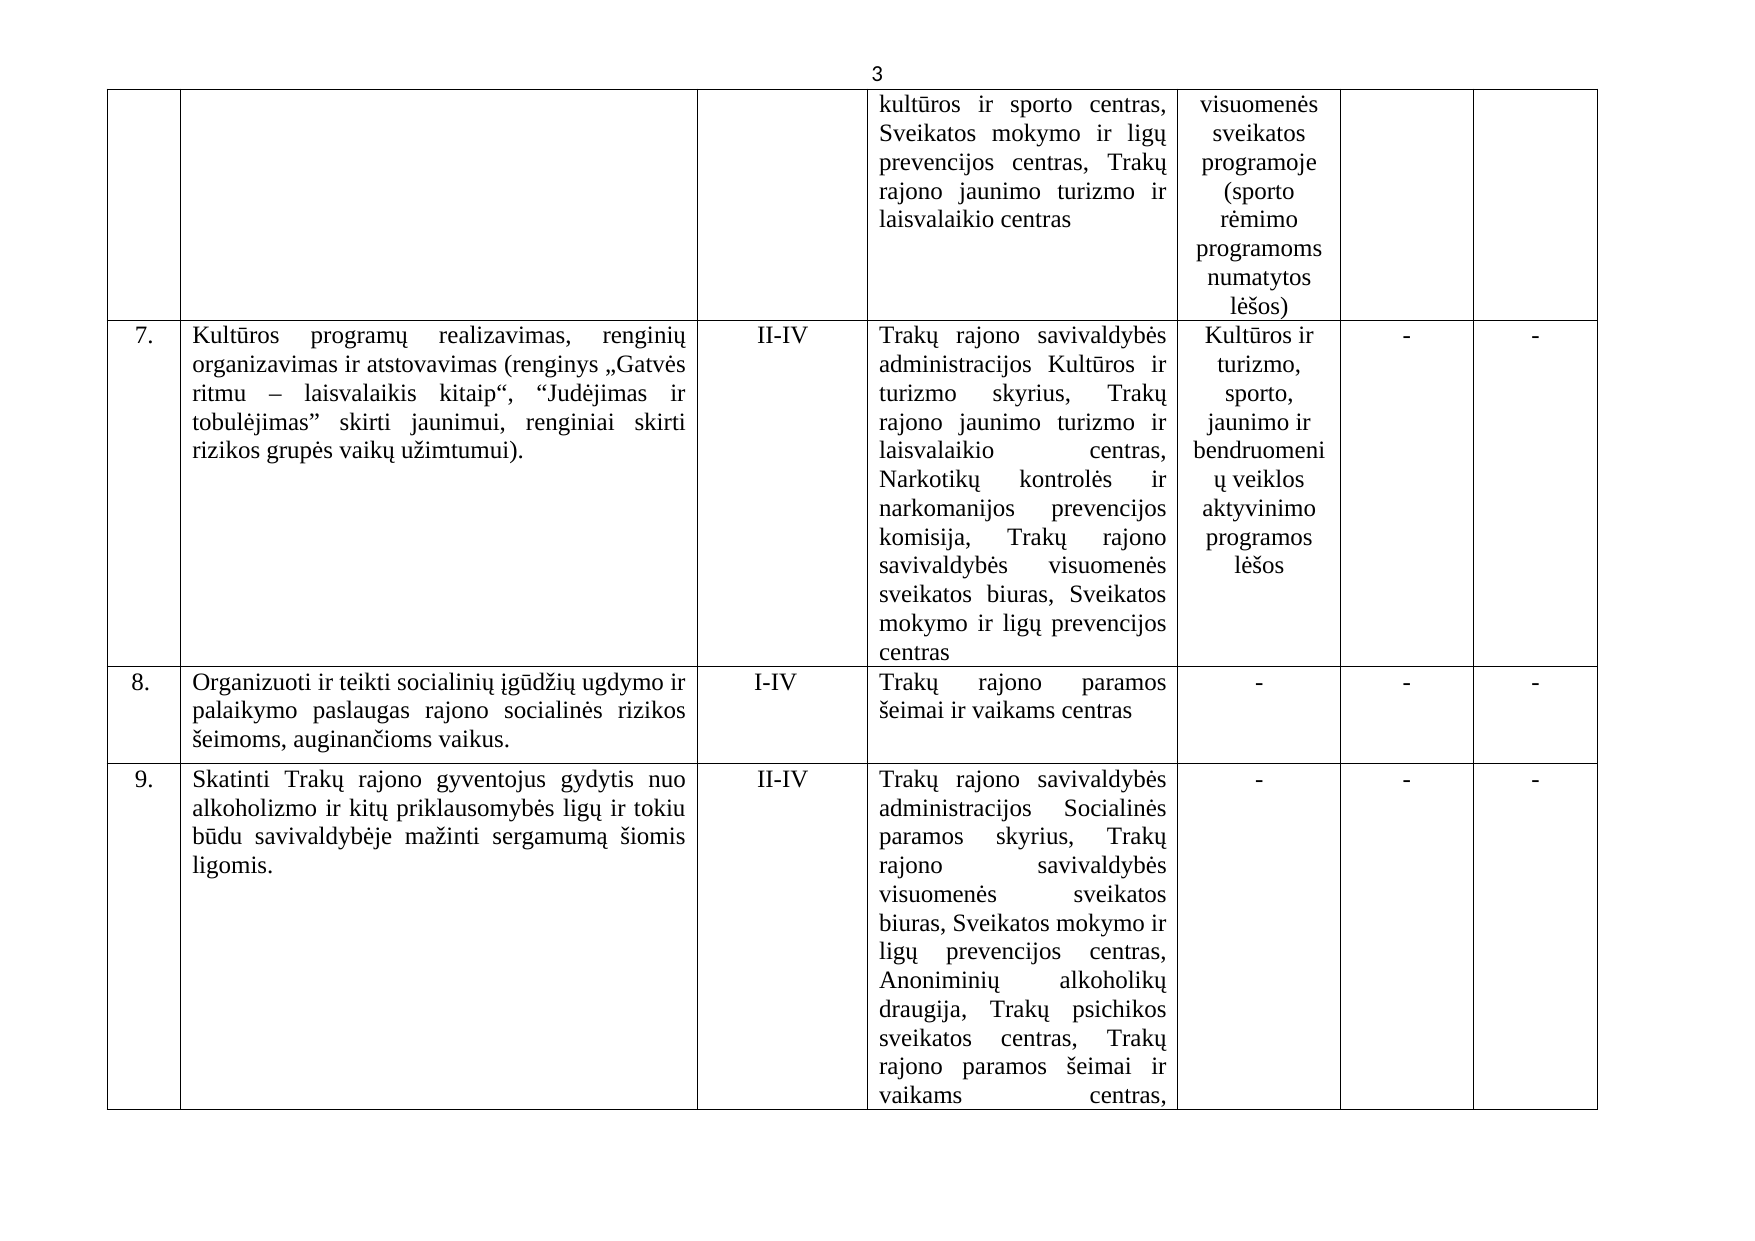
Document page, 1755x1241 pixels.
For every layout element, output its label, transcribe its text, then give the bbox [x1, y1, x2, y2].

table_cell II-IV [698, 321, 867, 666]
table_cell - [1341, 90, 1473, 319]
table_cell - [1178, 667, 1340, 763]
table_cell Trakų rajono paramos šeimai ir vaikams centras [868, 667, 1177, 763]
table_cell [108, 90, 180, 319]
table_cell - [1178, 764, 1340, 1109]
table_cell - [1474, 90, 1597, 319]
table_cell 8. [108, 667, 180, 763]
table_cell 9. [108, 764, 180, 1109]
table_cell [698, 90, 867, 319]
table_cell [181, 90, 697, 319]
table_cell Kultūros ir turizmo, sporto, jaunimo ir bendruomenių veiklos aktyvinimo programos lėšos [1178, 321, 1340, 666]
table_cell - [1474, 667, 1597, 763]
table_cell kultūros ir sporto centras, Sveikatos mokymo ir ligų prevencijos centras, Trakų rajono jaunimo turizmo ir laisvalaikio centras [868, 90, 1177, 319]
table_cell Trakų rajono savivaldybės administracijos Socialinės paramos skyrius, Trakų rajono savivaldybės visuomenės sveikatos biuras, Sveikatos mokymo ir ligų prevencijos centras, Anoniminių alkoholikų draugija, Trakų psichikos sveikatos centras, Trakų rajono paramos šeimai ir vaikams centras, [868, 764, 1177, 1109]
table_cell visuomenės sveikatos programoje (sporto rėmimo programoms numatytos lėšos) [1178, 90, 1340, 319]
table_cell - [1474, 764, 1597, 1109]
table_cell Trakų rajono savivaldybės administracijos Kultūros ir turizmo skyrius, Trakų rajono jaunimo turizmo ir laisvalaikio centras, Narkotikų kontrolės ir narkomanijos prevencijos komisija, Trakų rajono savivaldybės visuomenės sveikatos biuras, Sveikatos mokymo ir ligų prevencijos centras [868, 321, 1177, 666]
table_cell Organizuoti ir teikti socialinių įgūdžių ugdymo ir palaikymo paslaugas rajono socialinės rizikos šeimoms, auginančioms vaikus. [181, 667, 697, 763]
table_cell II-IV [698, 764, 867, 1109]
table_cell - [1341, 667, 1473, 763]
table_cell Skatinti Trakų rajono gyventojus gydytis nuo alkoholizmo ir kitų priklausomybės ligų ir tokiu būdu savivaldybėje mažinti sergamumą šiomis ligomis. [181, 764, 697, 1109]
table_cell I-IV [698, 667, 867, 763]
table_cell - [1474, 321, 1597, 666]
table_cell 7. [108, 321, 180, 666]
table_cell - [1341, 764, 1473, 1109]
table_cell - [1341, 321, 1473, 666]
table_cell Kultūros programų realizavimas, renginių organizavimas ir atstovavimas (renginys „Gatvės ritmu – laisvalaikis kitaip“, “Judėjimas ir tobulėjimas” skirti jaunimui, renginiai skirti rizikos grupės vaikų užimtumui). [181, 321, 697, 666]
